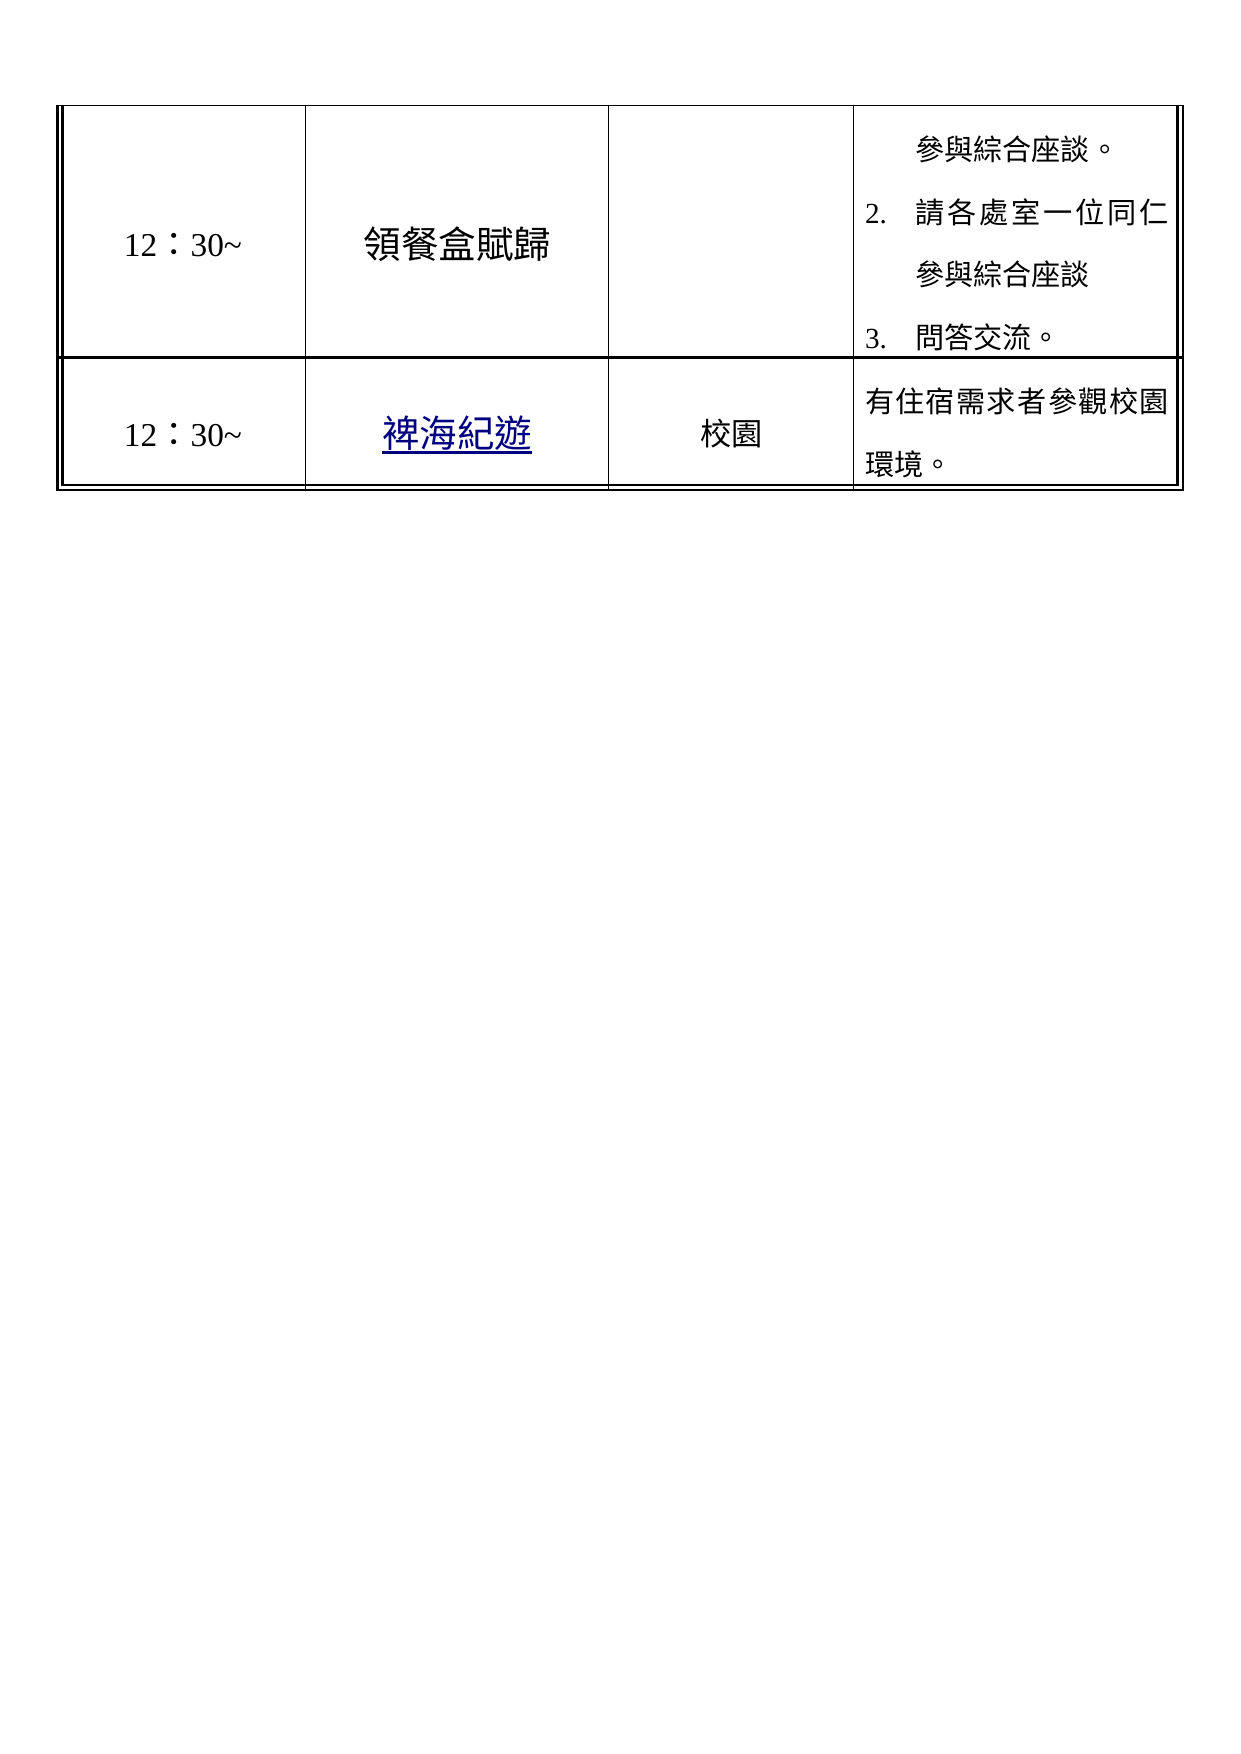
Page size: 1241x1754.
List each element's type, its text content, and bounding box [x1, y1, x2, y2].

table_cell 裨海紀遊 [306, 359, 608, 483]
table_cell 領餐盒賦歸 [306, 106, 608, 356]
table_cell 校園 [609, 359, 853, 483]
table_cell 12：30~ [64, 106, 305, 356]
table_cell 有住宿需求者參觀校園環境。 [854, 359, 1176, 483]
table_cell [609, 106, 853, 356]
table_cell 12：30~ [64, 359, 305, 483]
table_cell 請各科派一位老師參與綜合座談。 請各處室一位同仁參與綜合座談 問答交流。 [854, 106, 1176, 356]
